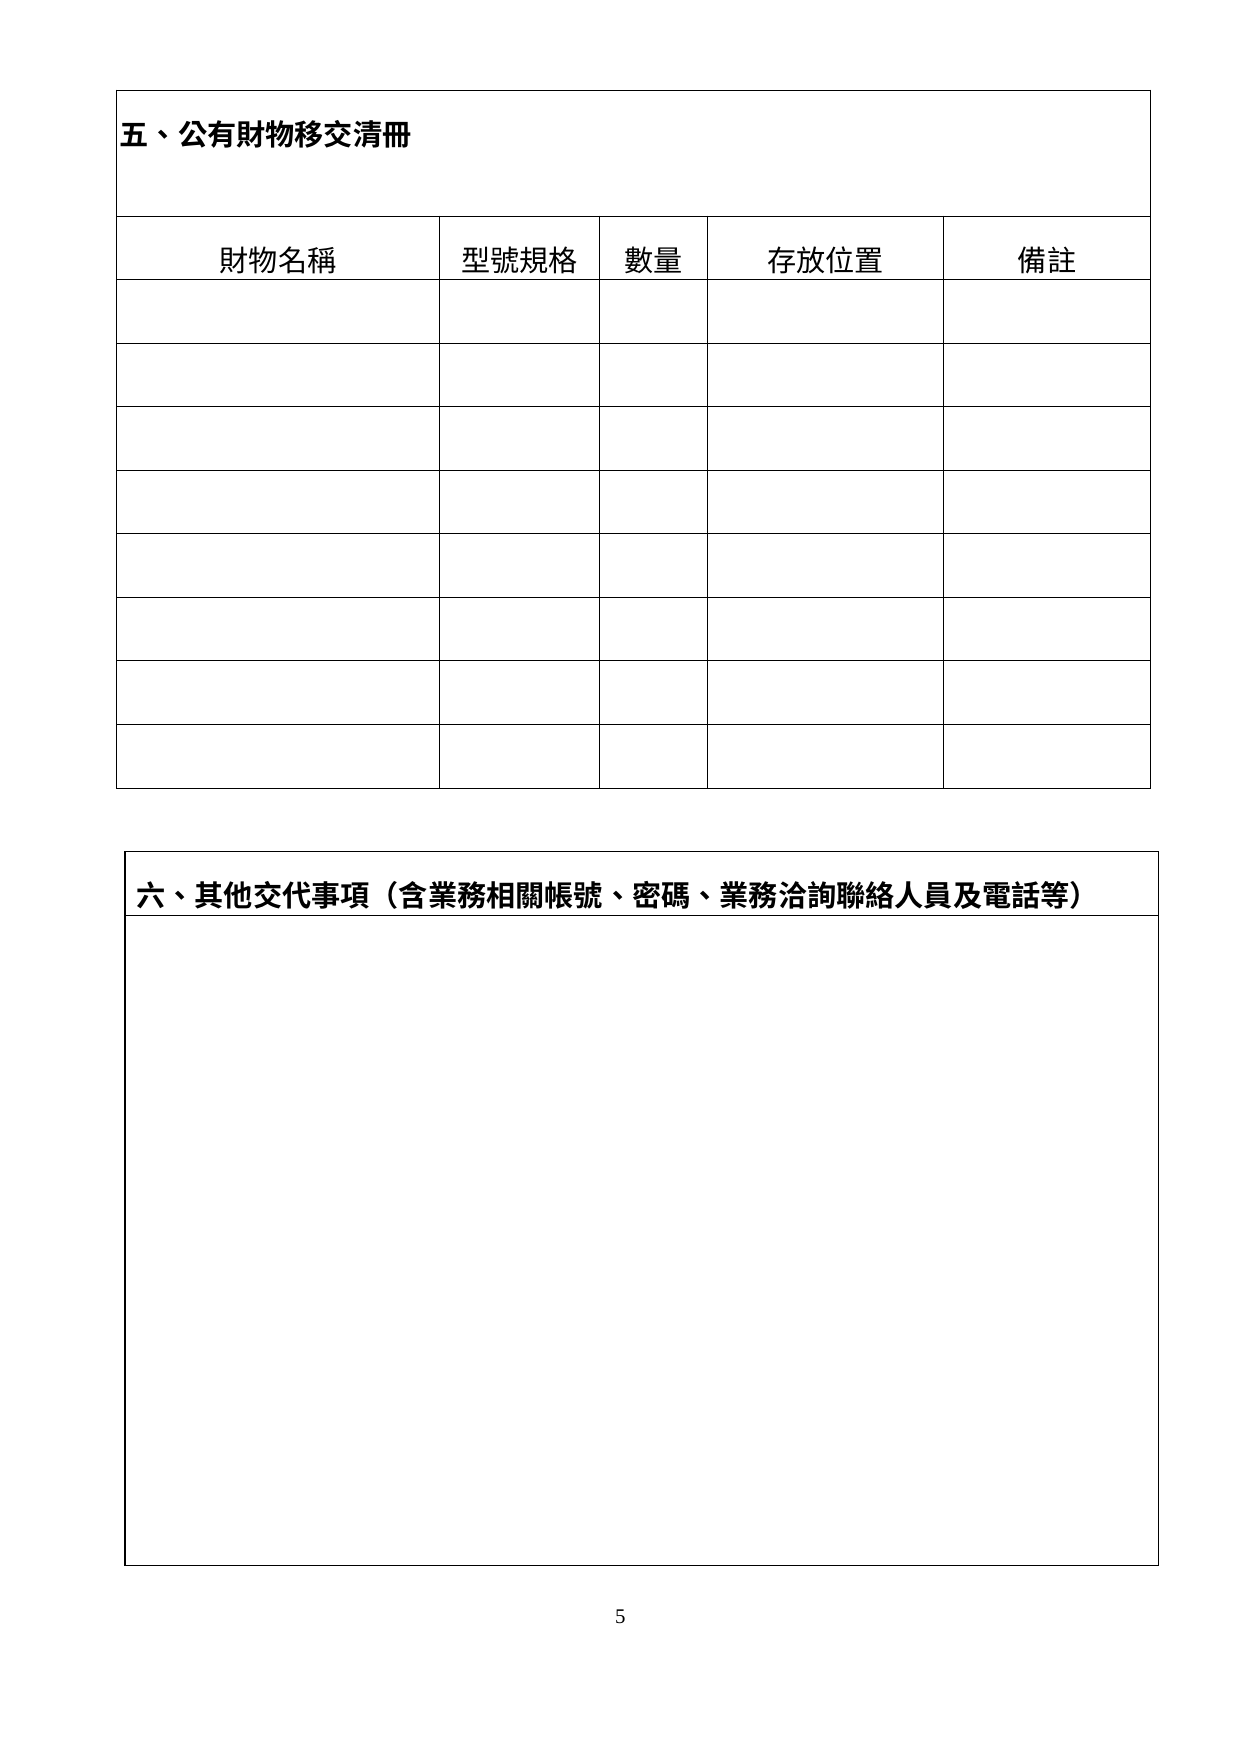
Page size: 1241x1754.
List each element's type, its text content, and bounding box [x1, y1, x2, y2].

table_cell [708, 725, 943, 787]
table_cell [440, 661, 599, 724]
table_cell [944, 407, 1150, 470]
table_cell [117, 725, 439, 787]
table_cell 財物名稱 [117, 217, 439, 279]
table_cell 存放位置 [708, 217, 943, 279]
table_cell [117, 344, 439, 406]
table_cell [117, 598, 439, 660]
table_cell [944, 534, 1150, 597]
table_cell [708, 661, 943, 724]
table_cell [944, 725, 1150, 787]
table_cell [440, 534, 599, 597]
table_cell [440, 598, 599, 660]
table_cell 型號規格 [440, 217, 599, 279]
table_cell [708, 471, 943, 533]
table_header 五、公有財物移交清冊 [117, 91, 1150, 216]
table_cell [600, 661, 707, 724]
table_cell [440, 344, 599, 406]
table_cell [708, 534, 943, 597]
table_cell [117, 280, 439, 343]
table_cell [944, 661, 1150, 724]
table_cell [944, 471, 1150, 533]
table_cell [600, 598, 707, 660]
table_cell [708, 407, 943, 470]
table_cell [708, 598, 943, 660]
table_cell [117, 534, 439, 597]
table_cell [944, 280, 1150, 343]
table_cell [600, 280, 707, 343]
table_cell [600, 534, 707, 597]
table_cell [126, 916, 1158, 1565]
table_cell [117, 407, 439, 470]
table_cell [600, 471, 707, 533]
table_cell 備註 [944, 217, 1150, 279]
table_cell [600, 407, 707, 470]
table_cell [708, 344, 943, 406]
table_cell [440, 407, 599, 470]
table_cell [600, 725, 707, 787]
table_cell [944, 344, 1150, 406]
table_cell [440, 471, 599, 533]
table_header 六、其他交代事項（含業務相關帳號、密碼、業務洽詢聯絡人員及電話等） [126, 852, 1158, 914]
table_cell [944, 598, 1150, 660]
table_cell [708, 280, 943, 343]
table_cell [440, 280, 599, 343]
table_cell [117, 661, 439, 724]
table_cell [440, 725, 599, 787]
table_cell [117, 471, 439, 533]
table_cell 數量 [600, 217, 707, 279]
table_cell [600, 344, 707, 406]
